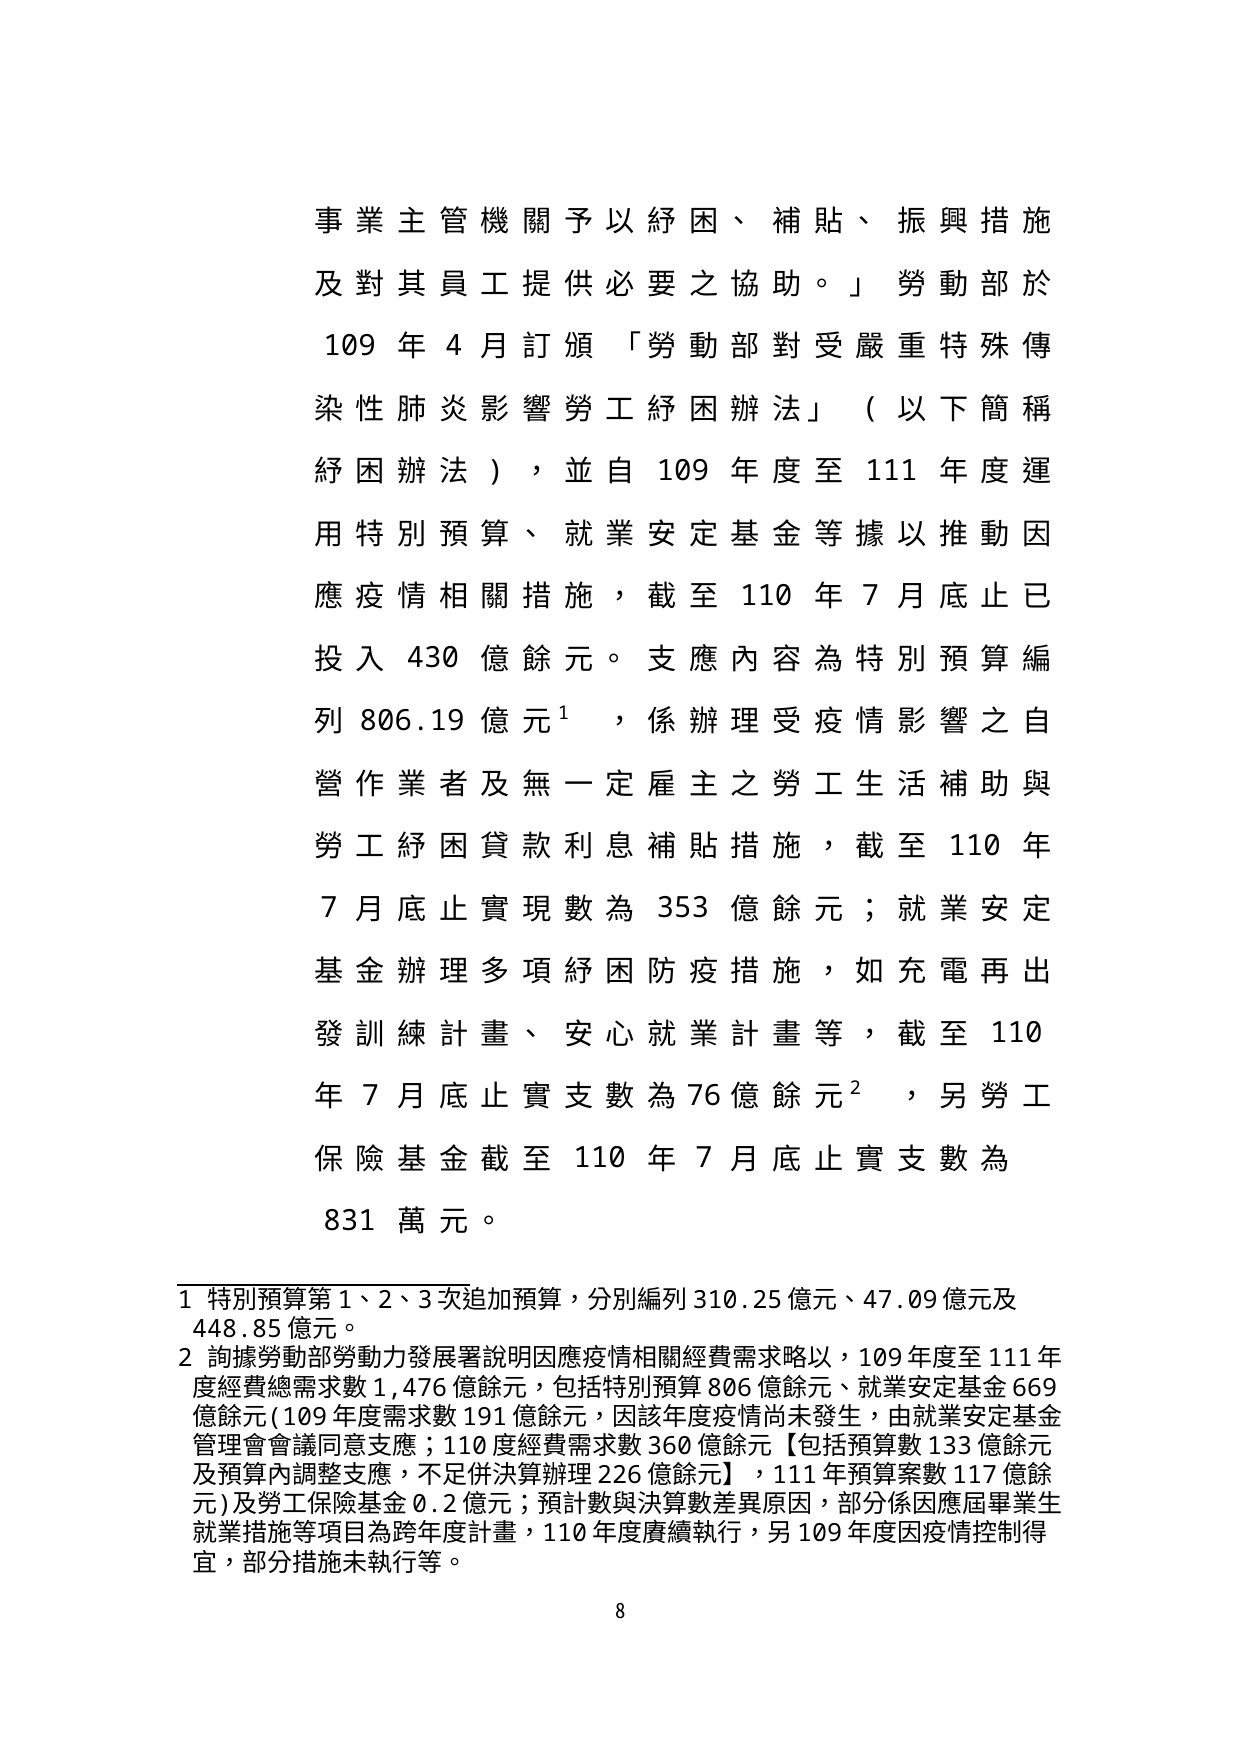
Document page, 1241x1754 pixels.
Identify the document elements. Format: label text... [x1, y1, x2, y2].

text 特別預算第1、2、3次追加預算，分別編列310.25億元、47.09億元及448.85億元。 [177, 1285, 1063, 1343]
text 詢據勞動部勞動力發展署說明因應疫情相關經費需求略以，109年度至111年度經費總需求數1,476億餘元，包括特別預算806億餘元、就業安定基金669億餘元(109年度需求數191億餘元，因該年度疫情尚未發生，由就業安定基金管理會會議同意支應；110度經費需求數360億餘元【包括預算數133億餘元及預算內調整支應，不足併決算辦理226億餘元】，111年預算案數117億餘元)及勞工保險基金0.2億元；預計數與決算數差異原因，部分係因應屆畢業生就業措施等項目為跨年度計畫，110年度賡續執行，另109年度因疫情控制得宜，部分措施未執行等。 [177, 1343, 1063, 1577]
text 事業主管機關予以紓困、補貼、振興措施及對其員工提供必要之協助。」勞動部於109年4月訂頒「勞動部對受嚴重特殊傳染性肺炎影響勞工紓困辦法」(以下簡稱紓困辦法)，並自109年度至111年度運用特別預算、就業安定基金等據以推動因應疫情相關措施，截至110年7月底止已投入430億餘元。支應內容為特別預算編列806.19億元，係辦理受疫情影響之自營作業者及無一定雇主之勞工生活補助與勞工紓困貸款利息補貼措施，截至110年7月底止實現數為353億餘元；就業安定基金辦理多項紓困防疫措施，如充電再出發訓練計畫、安心就業計畫等，截至110年7月底止實支數為76億餘元，另勞工保險基金截至110年7月底止實支數為831萬元。 [271, 177, 1058, 1240]
